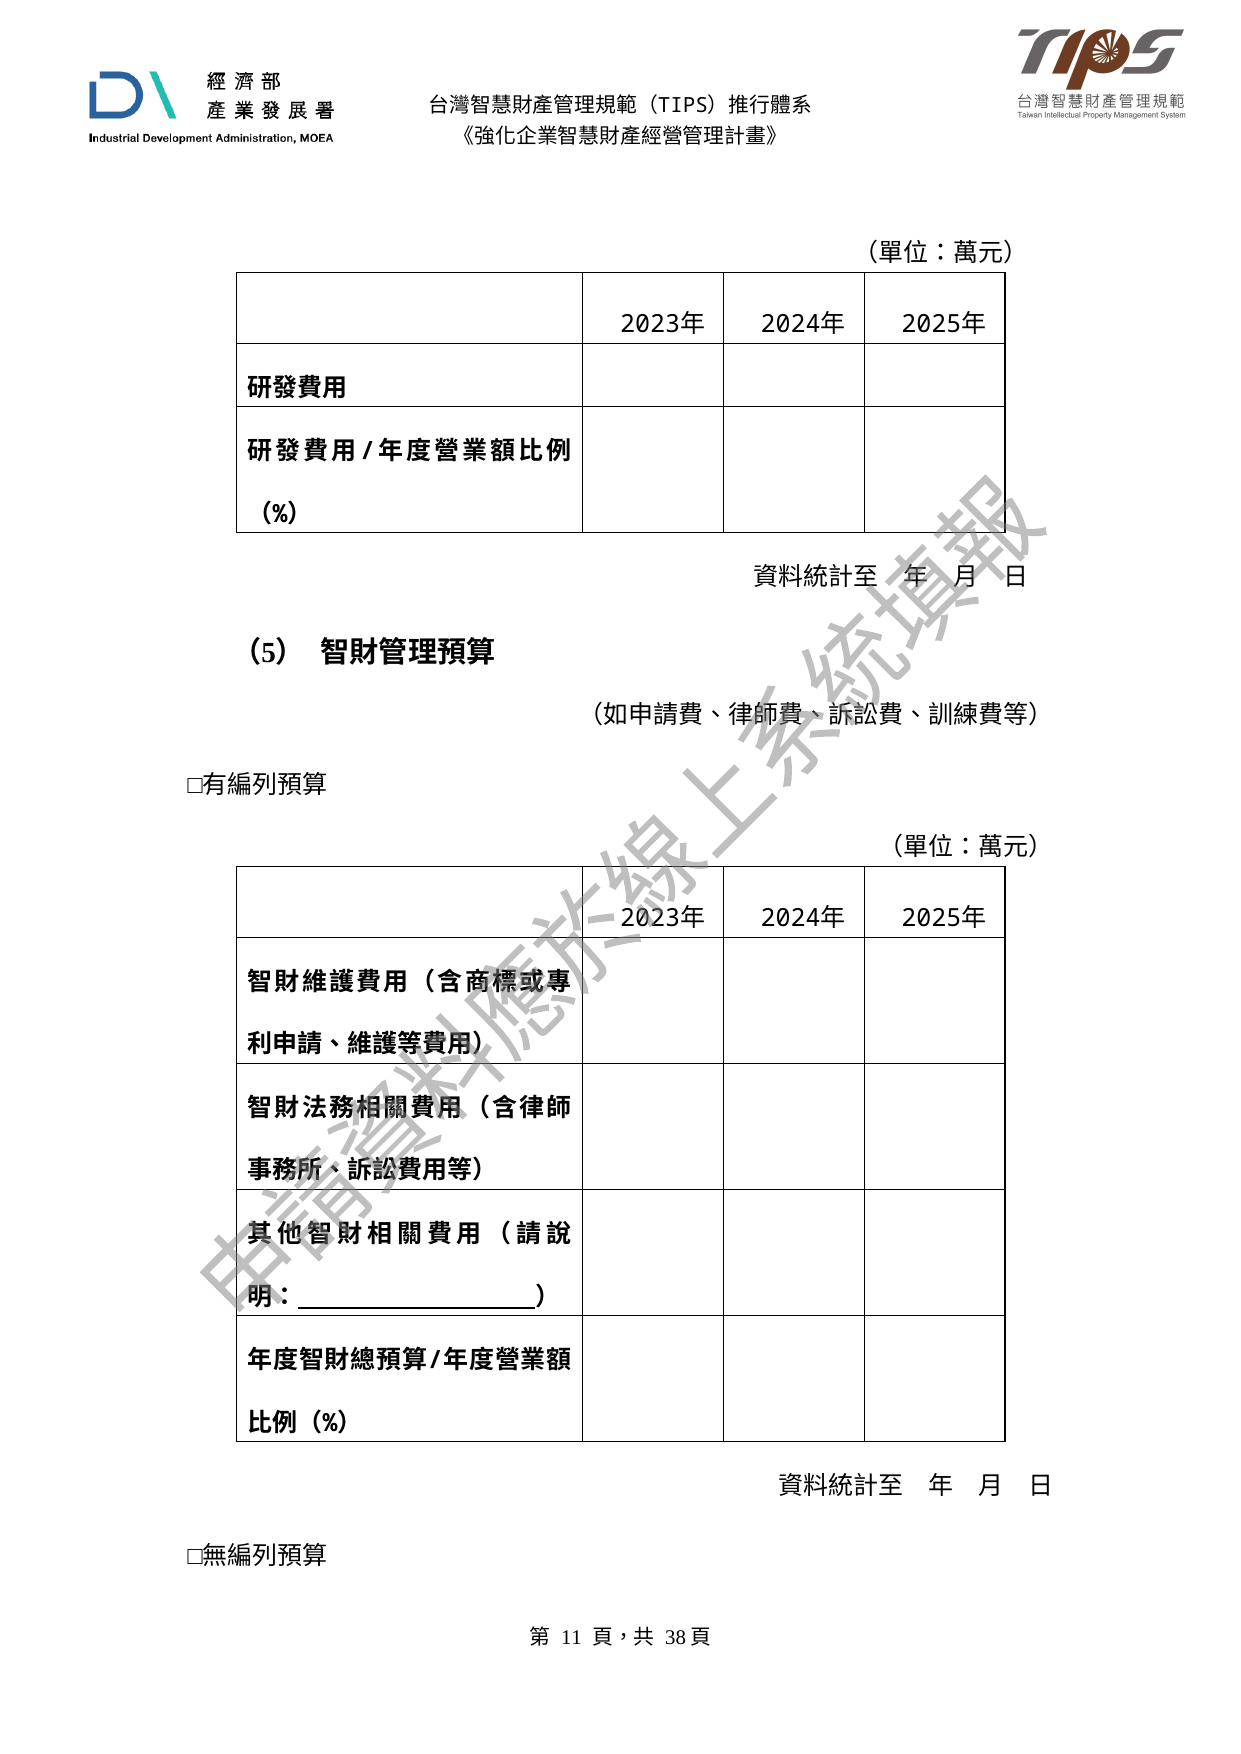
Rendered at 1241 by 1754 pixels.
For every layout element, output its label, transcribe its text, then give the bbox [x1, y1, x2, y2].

text （單位：萬元） [282, 209, 1028, 272]
table_cell 智財法務相關費用（含律師事務所、訴訟費用等） [237, 1064, 582, 1189]
table_header 2024年 [724, 273, 864, 343]
table_cell [583, 407, 723, 532]
table_cell 研發費用 [237, 344, 582, 406]
table_cell [999, 514, 1004, 522]
table_header [575, 931, 582, 937]
text 資料統計至 年 月 日 [927, 581, 945, 596]
text 資料統計至 年 月 日 [187, 1442, 1053, 1504]
table_header [578, 908, 582, 930]
text 資料統計至 年 月 日 [962, 533, 1028, 596]
table_cell [865, 1190, 1004, 1315]
subtitle 智財管理預算 [232, 608, 1053, 671]
text （單位：萬元） [187, 803, 1053, 866]
table_header 2024年 [724, 867, 864, 937]
table_header 2025年 [865, 867, 1004, 937]
table_cell [865, 407, 1004, 532]
table_header 2025年 [865, 273, 1004, 343]
table_cell [583, 1190, 723, 1315]
table_header 2023年 [583, 273, 723, 343]
table_cell [724, 938, 864, 1063]
table_cell [724, 1316, 864, 1441]
table_cell [724, 344, 864, 406]
table_cell 研發費用/年度營業額比例（%） [237, 407, 582, 532]
table_cell [583, 1064, 723, 1189]
table_cell 其他智財相關費用（請說明： ） [237, 1190, 582, 1315]
table_cell 智財維護費用（含商標或專利申請、維護等費用） [237, 938, 582, 1063]
text 資料統計至 年 月 日 [957, 533, 973, 549]
table_cell [583, 1316, 723, 1441]
table_header 2023年 [583, 867, 723, 937]
text （如申請費、律師費、訴訟費、訓練費等） [187, 671, 1053, 733]
table_cell [583, 344, 723, 406]
text □無編列預算 [187, 1512, 1053, 1574]
text □有編列預算 [187, 741, 1050, 803]
table_cell [865, 1064, 1004, 1189]
table_cell 年度智財總預算/年度營業額比例（%） [237, 1316, 582, 1441]
table_cell [583, 938, 723, 1063]
table_cell [724, 1064, 864, 1189]
table_cell [865, 344, 1004, 406]
table_cell [865, 1316, 1004, 1441]
table_header [237, 867, 582, 937]
table_cell [724, 407, 864, 532]
text 資料統計至 年 月 日 [1003, 533, 1021, 551]
text 資料統計至 年 月 日 [915, 574, 938, 596]
table_cell [865, 938, 1004, 1063]
table_header [237, 273, 582, 343]
text 資料統計至 年 月 日 [282, 533, 964, 596]
table_cell [724, 1190, 864, 1315]
